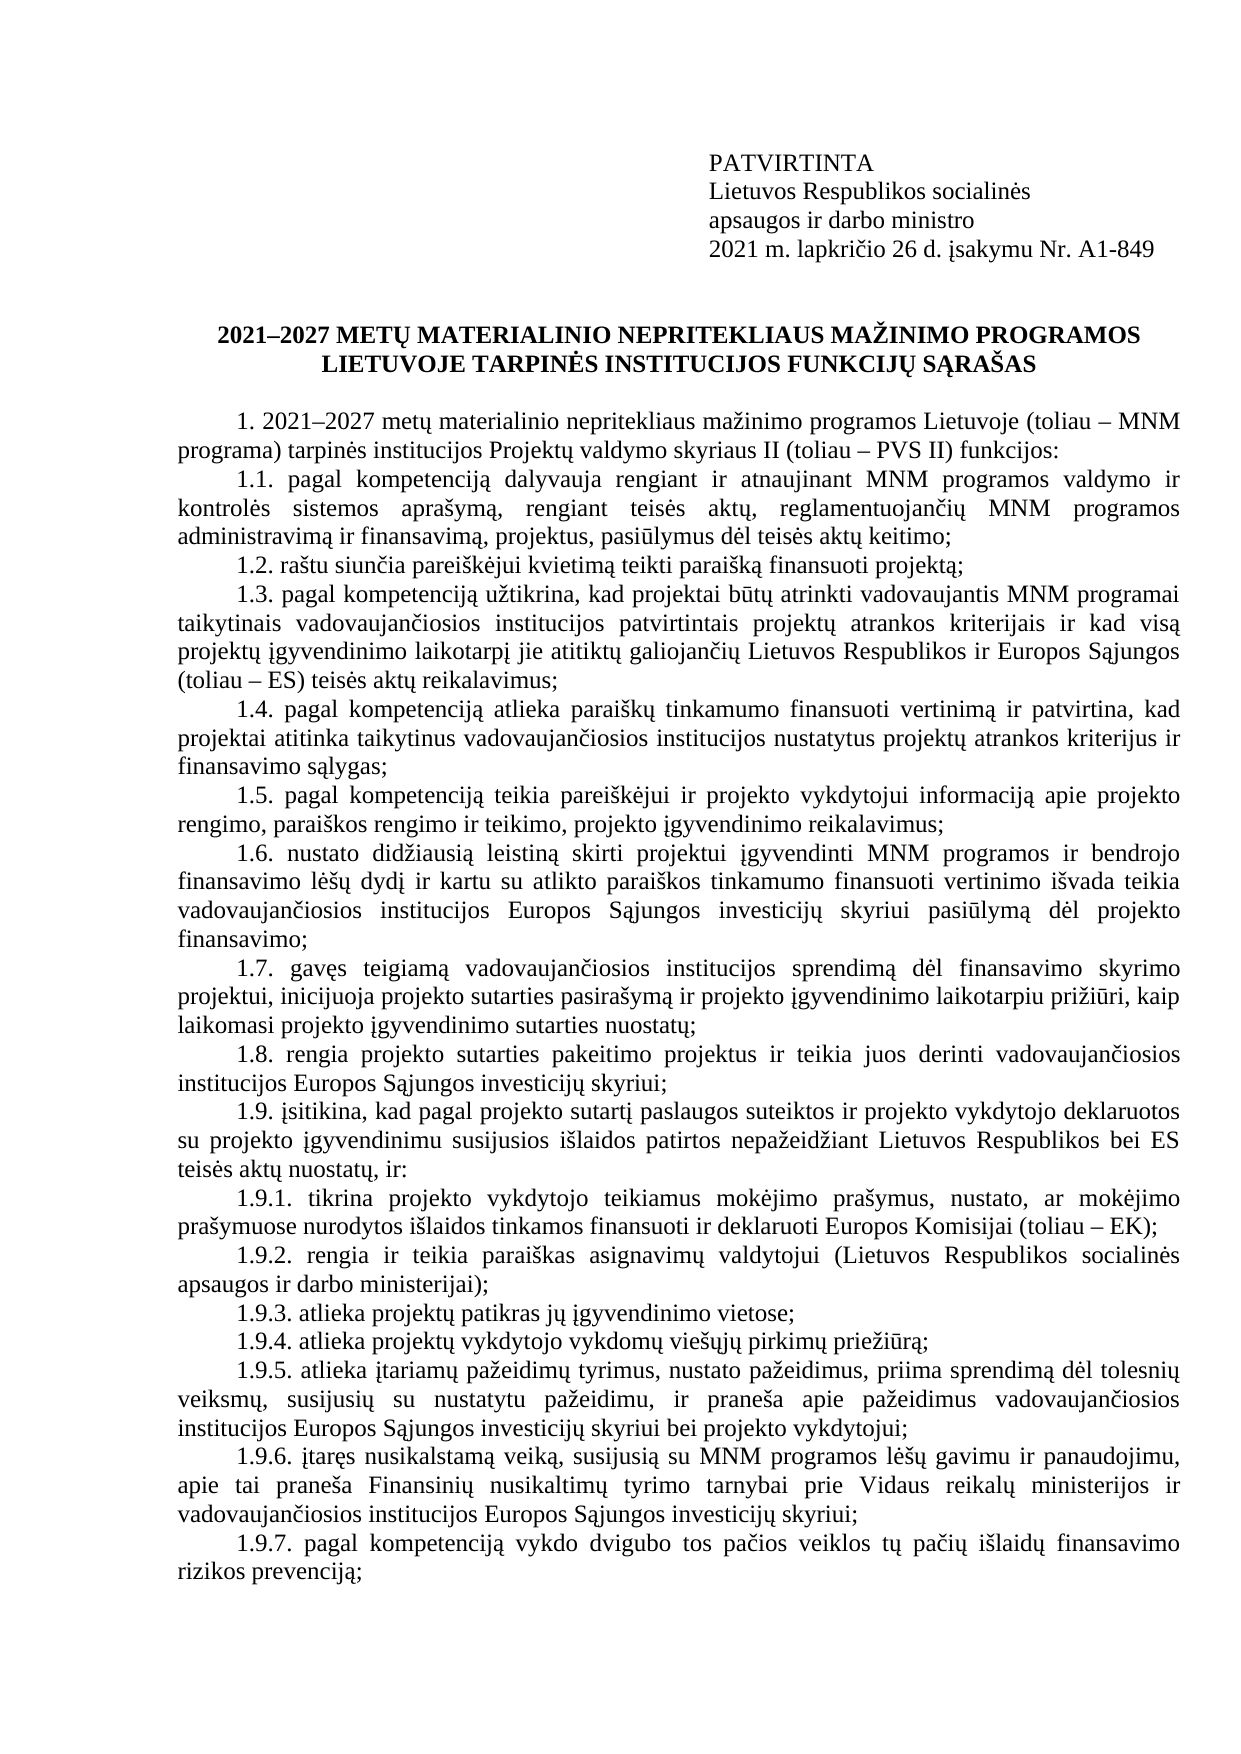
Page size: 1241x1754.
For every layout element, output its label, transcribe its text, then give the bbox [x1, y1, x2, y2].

text 1.9. įsitikina, kad pagal projekto sutartį paslaugos suteiktos ir projekto vykdytojo deklaruotos su projekto įgyvendinimu susijusios išlaidos patirtos nepažeidžiant Lietuvos Respublikos bei ES teisės aktų nuostatų, ir: [177, 1096, 1181, 1183]
text 1.9.7. pagal kompetenciją vykdo dvigubo tos pačios veiklos tų pačių išlaidų finansavimo rizikos prevenciją; [177, 1528, 1181, 1585]
text 1.9.4. atlieka projektų vykdytojo vykdomų viešųjų pirkimų priežiūrą; [177, 1326, 1181, 1355]
text 2021–2027 METŲ MATERIALINIO NEPRITEKLIAUS MAŽINIMO PROGRAMOS LIETUVOJE TARPINĖS INSTITUCIJOS FUNKCIJŲ SĄRAŠAS [177, 320, 1181, 378]
text 1.3. pagal kompetenciją užtikrina, kad projektai būtų atrinkti vadovaujantis MNM programai taikytinais vadovaujančiosios institucijos patvirtintais projektų atrankos kriterijais ir kad visą projektų įgyvendinimo laikotarpį jie atitiktų galiojančių Lietuvos Respublikos ir Europos Sąjungos (toliau – ES) teisės aktų reikalavimus; [177, 579, 1181, 694]
text 1.2. raštu siunčia pareiškėjui kvietimą teikti paraišką finansuoti projektą; [177, 550, 1181, 579]
text PATVIRTINTA [709, 148, 1181, 176]
text 1.9.5. atlieka įtariamų pažeidimų tyrimus, nustato pažeidimus, priima sprendimą dėl tolesnių veiksmų, susijusių su nustatytu pažeidimu, ir praneša apie pažeidimus vadovaujančiosios institucijos Europos Sąjungos investicijų skyriui bei projekto vykdytojui; [177, 1355, 1181, 1441]
text 1.5. pagal kompetenciją teikia pareiškėjui ir projekto vykdytojui informaciją apie projekto rengimo, paraiškos rengimo ir teikimo, projekto įgyvendinimo reikalavimus; [177, 780, 1181, 838]
text 1.8. rengia projekto sutarties pakeitimo projektus ir teikia juos derinti vadovaujančiosios institucijos Europos Sąjungos investicijų skyriui; [177, 1039, 1181, 1096]
text Lietuvos Respublikos socialinės [709, 176, 1181, 205]
text 1.9.6. įtaręs nusikalstamą veiką, susijusią su MNM programos lėšų gavimu ir panaudojimu, apie tai praneša Finansinių nusikaltimų tyrimo tarnybai prie Vidaus reikalų ministerijos ir vadovaujančiosios institucijos Europos Sąjungos investicijų skyriui; [177, 1441, 1181, 1528]
text 1.4. pagal kompetenciją atlieka paraiškų tinkamumo finansuoti vertinimą ir patvirtina, kad projektai atitinka taikytinus vadovaujančiosios institucijos nustatytus projektų atrankos kriterijus ir finansavimo sąlygas; [177, 694, 1181, 780]
text 1.9.3. atlieka projektų patikras jų įgyvendinimo vietose; [177, 1298, 1181, 1326]
text 1.9.2. rengia ir teikia paraiškas asignavimų valdytojui (Lietuvos Respublikos socialinės apsaugos ir darbo ministerijai); [177, 1240, 1181, 1298]
text 1.6. nustato didžiausią leistiną skirti projektui įgyvendinti MNM programos ir bendrojo finansavimo lėšų dydį ir kartu su atlikto paraiškos tinkamumo finansuoti vertinimo išvada teikia vadovaujančiosios institucijos Europos Sąjungos investicijų skyriui pasiūlymą dėl projekto finansavimo; [177, 838, 1181, 953]
text apsaugos ir darbo ministro [709, 205, 1181, 234]
text 1.1. pagal kompetenciją dalyvauja rengiant ir atnaujinant MNM programos valdymo ir kontrolės sistemos aprašymą, rengiant teisės aktų, reglamentuojančių MNM programos administravimą ir finansavimą, projektus, pasiūlymus dėl teisės aktų keitimo; [177, 464, 1181, 550]
text 2021 m. lapkričio 26 d. įsakymu Nr. A1-849 [709, 234, 1181, 263]
text 1.7. gavęs teigiamą vadovaujančiosios institucijos sprendimą dėl finansavimo skyrimo projektui, inicijuoja projekto sutarties pasirašymą ir projekto įgyvendinimo laikotarpiu prižiūri, kaip laikomasi projekto įgyvendinimo sutarties nuostatų; [177, 953, 1181, 1039]
text 1.9.1. tikrina projekto vykdytojo teikiamus mokėjimo prašymus, nustato, ar mokėjimo prašymuose nurodytos išlaidos tinkamos finansuoti ir deklaruoti Europos Komisijai (toliau – EK); [177, 1183, 1181, 1240]
text 1. 2021–2027 metų materialinio nepritekliaus mažinimo programos Lietuvoje (toliau – MNM programa) tarpinės institucijos Projektų valdymo skyriaus II (toliau – PVS II) funkcijos: [177, 406, 1181, 464]
